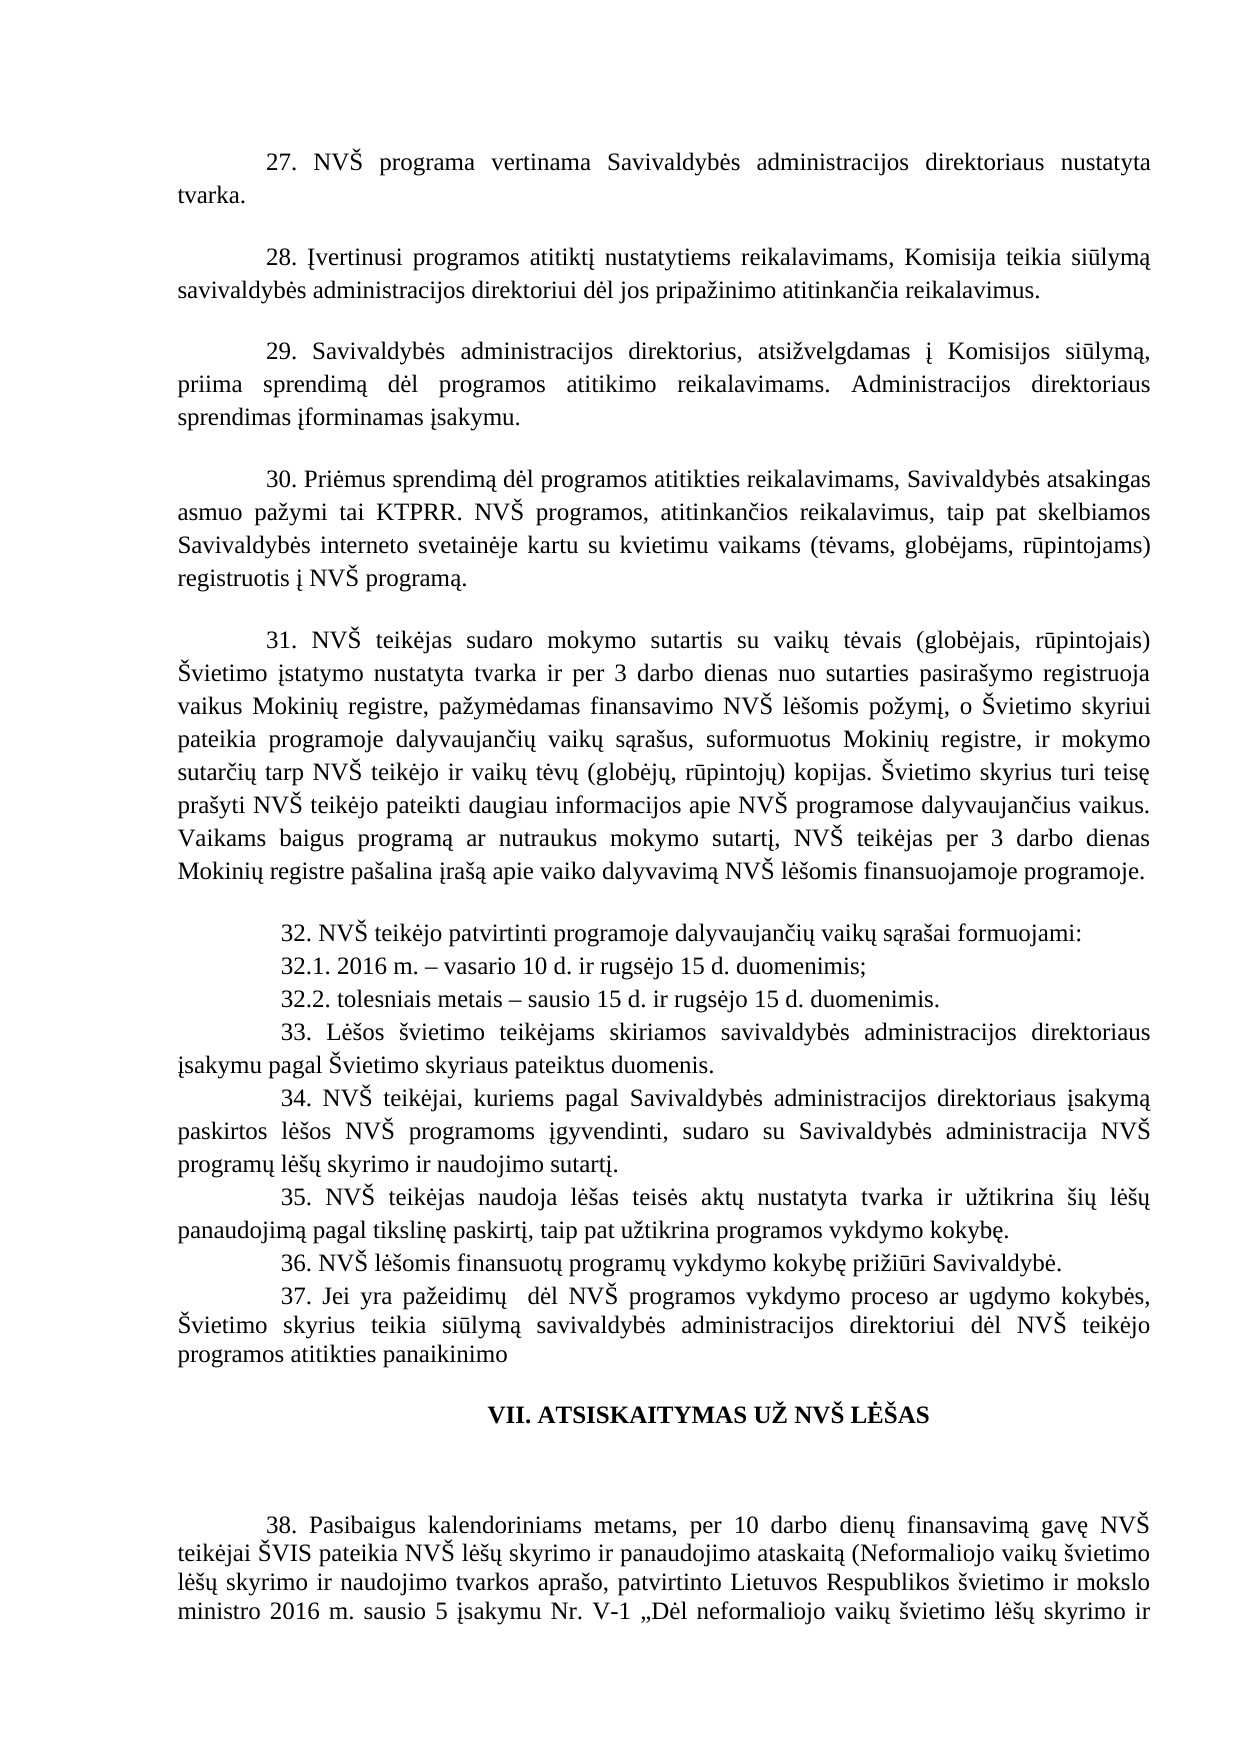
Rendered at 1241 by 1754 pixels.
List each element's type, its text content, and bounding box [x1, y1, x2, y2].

text 27. NVŠ programa vertinama Savivaldybės administracijos direktoriaus nustatyta tvarka. [177, 147, 1152, 209]
text 35. NVŠ teikėjas naudoja lėšas teisės aktų nustatyta tvarka ir užtikrina šių lėšų panaudojimą pagal tikslinę paskirtį, taip pat užtikrina programos vykdymo kokybę. [177, 1182, 1152, 1244]
text 32.1. 2016 m. – vasario 10 d. ir rugsėjo 15 d. duomenimis; [177, 951, 1152, 980]
text 29. Savivaldybės administracijos direktorius, atsižvelgdamas į Komisijos siūlymą, priima sprendimą dėl programos atitikimo reikalavimams. Administracijos direktoriaus sprendimas įforminamas įsakymu. [177, 336, 1152, 431]
text 32.2. tolesniais metais – sausio 15 d. ir rugsėjo 15 d. duomenimis. [177, 984, 1152, 1013]
text VII. ATSISKAITYMAS UŽ NVŠ LĖŠAS [177, 1401, 1152, 1429]
text 38. Pasibaigus kalendoriniams metams, per 10 darbo dienų finansavimą gavę NVŠ teikėjai ŠVIS pateikia NVŠ lėšų skyrimo ir panaudojimo ataskaitą (Neformaliojo vaikų švietimo lėšų skyrimo ir naudojimo tvarkos aprašo, patvirtinto Lietuvos Respublikos švietimo ir mokslo ministro 2016 m. sausio 5 įsakymu Nr. V-1 „Dėl neformaliojo vaikų švietimo lėšų skyrimo ir [177, 1510, 1152, 1625]
text 33. Lėšos švietimo teikėjams skiriamos savivaldybės administracijos direktoriaus įsakymu pagal Švietimo skyriaus pateiktus duomenis. [177, 1017, 1152, 1079]
text 30. Priėmus sprendimą dėl programos atitikties reikalavimams, Savivaldybės atsakingas asmuo pažymi tai KTPRR. NVŠ programos, atitinkančios reikalavimus, taip pat skelbiamos Savivaldybės interneto svetainėje kartu su kvietimu vaikams (tėvams, globėjams, rūpintojams) registruotis į NVŠ programą. [177, 464, 1152, 592]
text 37. Jei yra pažeidimų dėl NVŠ programos vykdymo proceso ar ugdymo kokybės, Švietimo skyrius teikia siūlymą savivaldybės administracijos direktoriui dėl NVŠ teikėjo programos atitikties panaikinimo [177, 1281, 1152, 1367]
text 34. NVŠ teikėjai, kuriems pagal Savivaldybės administracijos direktoriaus įsakymą paskirtos lėšos NVŠ programoms įgyvendinti, sudaro su Savivaldybės administracija NVŠ programų lėšų skyrimo ir naudojimo sutartį. [177, 1083, 1152, 1178]
text 36. NVŠ lėšomis finansuotų programų vykdymo kokybę prižiūri Savivaldybė. [177, 1248, 1152, 1277]
text 28. Įvertinusi programos atitiktį nustatytiems reikalavimams, Komisija teikia siūlymą savivaldybės administracijos direktoriui dėl jos pripažinimo atitinkančia reikalavimus. [177, 242, 1152, 303]
text 32. NVŠ teikėjo patvirtinti programoje dalyvaujančių vaikų sąrašai formuojami: [177, 918, 1152, 947]
text 31. NVŠ teikėjas sudaro mokymo sutartis su vaikų tėvais (globėjais, rūpintojais) Švietimo įstatymo nustatyta tvarka ir per 3 darbo dienas nuo sutarties pasirašymo registruoja vaikus Mokinių registre, pažymėdamas finansavimo NVŠ lėšomis požymį, o Švietimo skyriui pateikia programoje dalyvaujančių vaikų sąrašus, suformuotus Mokinių registre, ir mokymo sutarčių tarp NVŠ teikėjo ir vaikų tėvų (globėjų, rūpintojų) kopijas. Švietimo skyrius turi teisę prašyti NVŠ teikėjo pateikti daugiau informacijos apie NVŠ programose dalyvaujančius vaikus. Vaikams baigus programą ar nutraukus mokymo sutartį, NVŠ teikėjas per 3 darbo dienas Mokinių registre pašalina įrašą apie vaiko dalyvavimą NVŠ lėšomis finansuojamoje programoje. [177, 625, 1152, 885]
